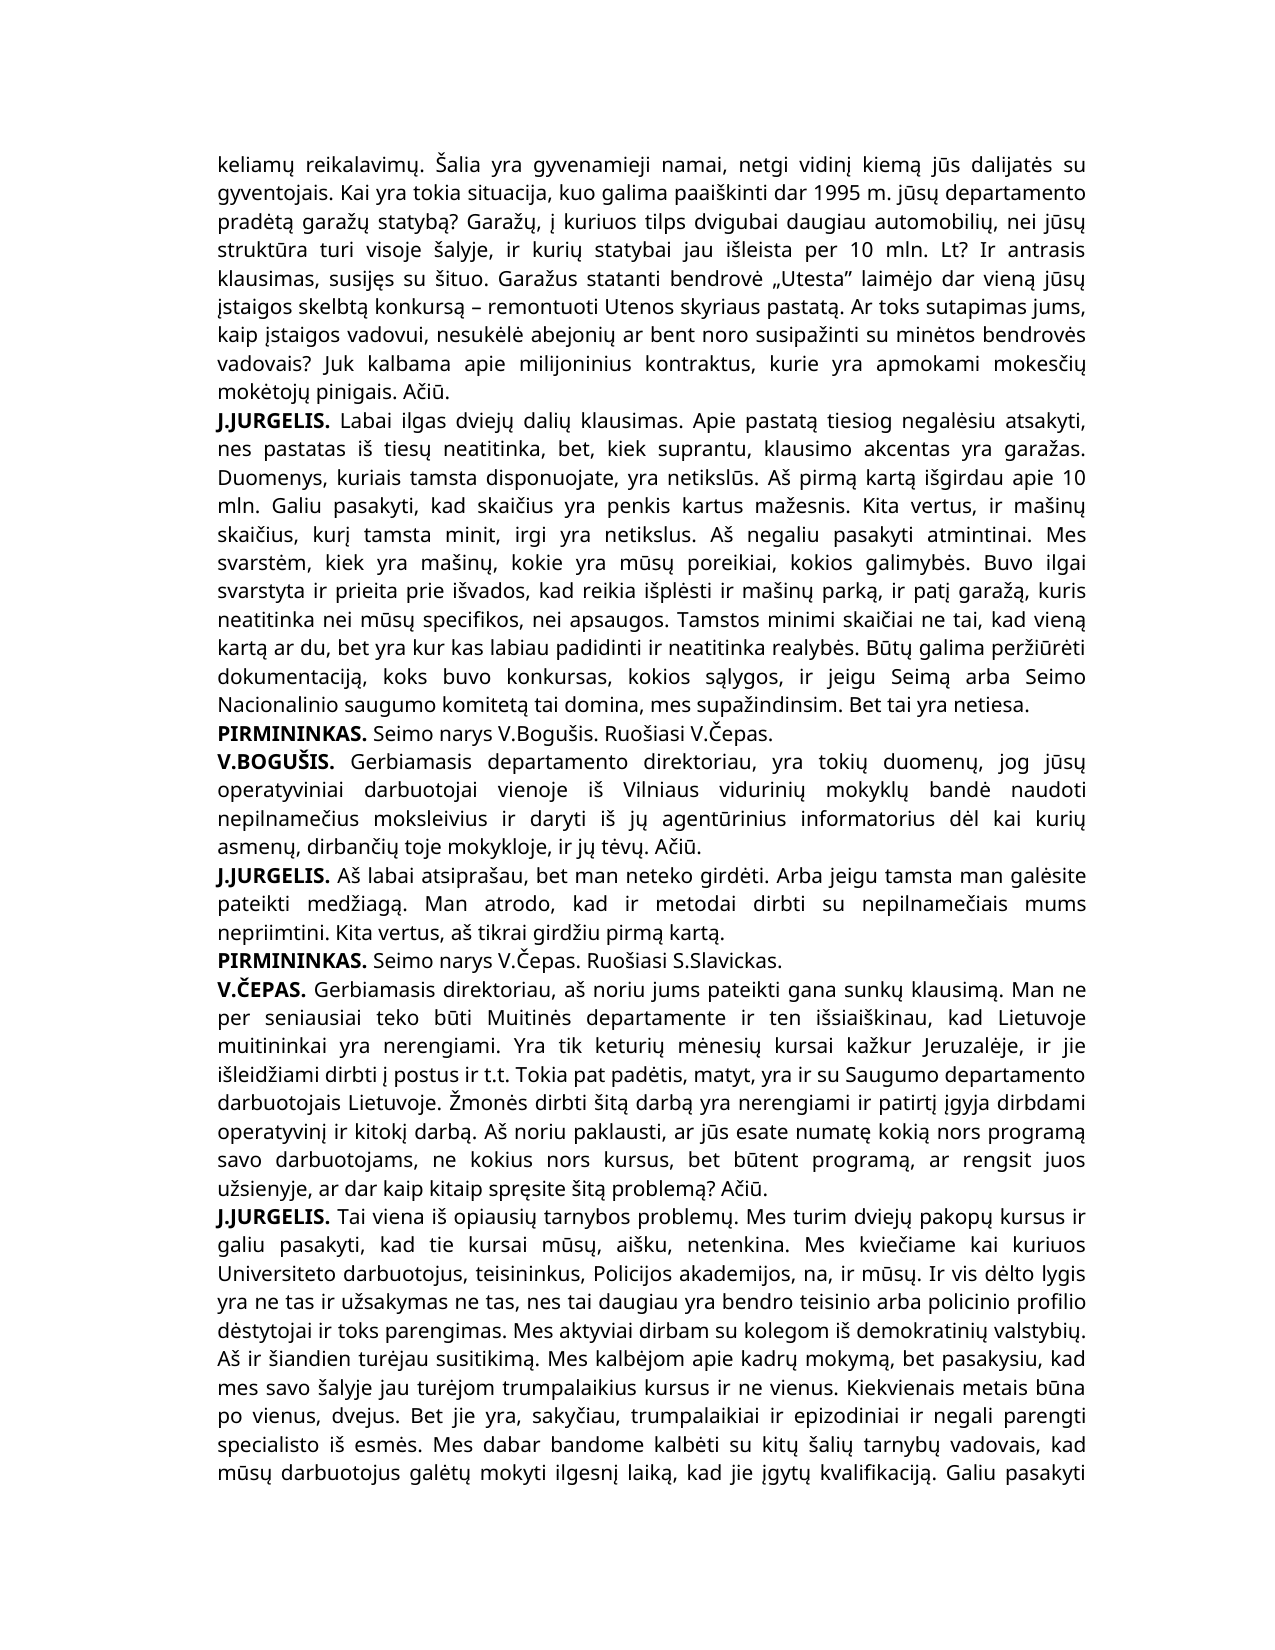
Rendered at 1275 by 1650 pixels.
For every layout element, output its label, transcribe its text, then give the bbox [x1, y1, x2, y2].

text J.JURGELIS. Tai viena iš opiausių tarnybos problemų. Mes turim dviejų pakopų kursus ir galiu pasakyti, kad tie kursai mūsų, aišku, netenkina. Mes kviečiame kai kuriuos Universiteto darbuotojus, teisininkus, Policijos akademijos, na, ir mūsų. Ir vis dėlto lygis yra ne tas ir užsakymas ne tas, nes tai daugiau yra bendro teisinio arba policinio profilio dėstytojai ir toks parengimas. Mes aktyviai dirbam su kolegom iš demokratinių valstybių. Aš ir šiandien turėjau susitikimą. Mes kalbėjom apie kadrų mokymą, bet pasakysiu, kad mes savo šalyje jau turėjom trumpalaikius kursus ir ne vienus. Kiekvienais metais būna po vienus, dvejus. Bet jie yra, sakyčiau, trumpalaikiai ir epizodiniai ir negali parengti specialisto iš esmės. Mes dabar bandome kalbėti su kitų šalių tarnybų vadovais, kad mūsų darbuotojus galėtų mokyti ilgesnį laiką, kad jie įgytų kvalifikaciją. Galiu pasakyti [217, 1202, 1087, 1487]
text J.JURGELIS. Labai ilgas dviejų dalių klausimas. Apie pastatą tiesiog negalėsiu atsakyti, nes pastatas iš tiesų neatitinka, bet, kiek suprantu, klausimo akcentas yra garažas. Duomenys, kuriais tamsta disponuojate, yra netikslūs. Aš pirmą kartą išgirdau apie 10 mln. Galiu pasakyti, kad skaičius yra penkis kartus mažesnis. Kita vertus, ir mašinų skaičius, kurį tamsta minit, irgi yra netikslus. Aš negaliu pasakyti atmintinai. Mes svarstėm, kiek yra mašinų, kokie yra mūsų poreikiai, kokios galimybės. Buvo ilgai svarstyta ir prieita prie išvados, kad reikia išplėsti ir mašinų parką, ir patį garažą, kuris neatitinka nei mūsų specifikos, nei apsaugos. Tamstos minimi skaičiai ne tai, kad vieną kartą ar du, bet yra kur kas labiau padidinti ir neatitinka realybės. Būtų galima peržiūrėti dokumentaciją, koks buvo konkursas, kokios sąlygos, ir jeigu Seimą arba Seimo Nacionalinio saugumo komitetą tai domina, mes supažindinsim. Bet tai yra netiesa. [217, 406, 1087, 719]
text V.BOGUŠIS. Gerbiamasis departamento direktoriau, yra tokių duomenų, jog jūsų operatyviniai darbuotojai vienoje iš Vilniaus vidurinių mokyklų bandė naudoti nepilnamečius moksleivius ir daryti iš jų agentūrinius informatorius dėl kai kurių asmenų, dirbančių toje mokykloje, ir jų tėvų. Ačiū. [217, 747, 1087, 861]
text PIRMININKAS. Seimo narys V.Bogušis. Ruošiasi V.Čepas. [217, 719, 1087, 747]
text J.JURGELIS. Aš labai atsiprašau, bet man neteko girdėti. Arba jeigu tamsta man galėsite pateikti medžiagą. Man atrodo, kad ir metodai dirbti su nepilnamečiais mums nepriimtini. Kita vertus, aš tikrai girdžiu pirmą kartą. [217, 861, 1087, 946]
text keliamų reikalavimų. Šalia yra gyvenamieji namai, netgi vidinį kiemą jūs dalijatės su gyventojais. Kai yra tokia situacija, kuo galima paaiškinti dar 1995 m. jūsų departamento pradėtą garažų statybą? Garažų, į kuriuos tilps dvigubai daugiau automobilių, nei jūsų struktūra turi visoje šalyje, ir kurių statybai jau išleista per 10 mln. Lt? Ir antrasis klausimas, susijęs su šituo. Garažus statanti bendrovė „Utesta” laimėjo dar vieną jūsų įstaigos skelbtą konkursą – remontuoti Utenos skyriaus pastatą. Ar toks sutapimas jums, kaip įstaigos vadovui, nesukėlė abejonių ar bent noro susipažinti su minėtos bendrovės vadovais? Juk kalbama apie milijoninius kontraktus, kurie yra apmokami mokesčių mokėtojų pinigais. Ačiū. [217, 150, 1087, 406]
text PIRMININKAS. Seimo narys V.Čepas. Ruošiasi S.Slavickas. [217, 946, 1087, 975]
text V.ČEPAS. Gerbiamasis direktoriau, aš noriu jums pateikti gana sunkų klausimą. Man ne per seniausiai teko būti Muitinės departamente ir ten išsiaiškinau, kad Lietuvoje muitininkai yra nerengiami. Yra tik keturių mėnesių kursai kažkur Jeruzalėje, ir jie išleidžiami dirbti į postus ir t.t. Tokia pat padėtis, matyt, yra ir su Saugumo departamento darbuotojais Lietuvoje. Žmonės dirbti šitą darbą yra nerengiami ir patirtį įgyja dirbdami operatyvinį ir kitokį darbą. Aš noriu paklausti, ar jūs esate numatę kokią nors programą savo darbuotojams, ne kokius nors kursus, bet būtent programą, ar rengsit juos užsienyje, ar dar kaip kitaip spręsite šitą problemą? Ačiū. [217, 975, 1087, 1202]
